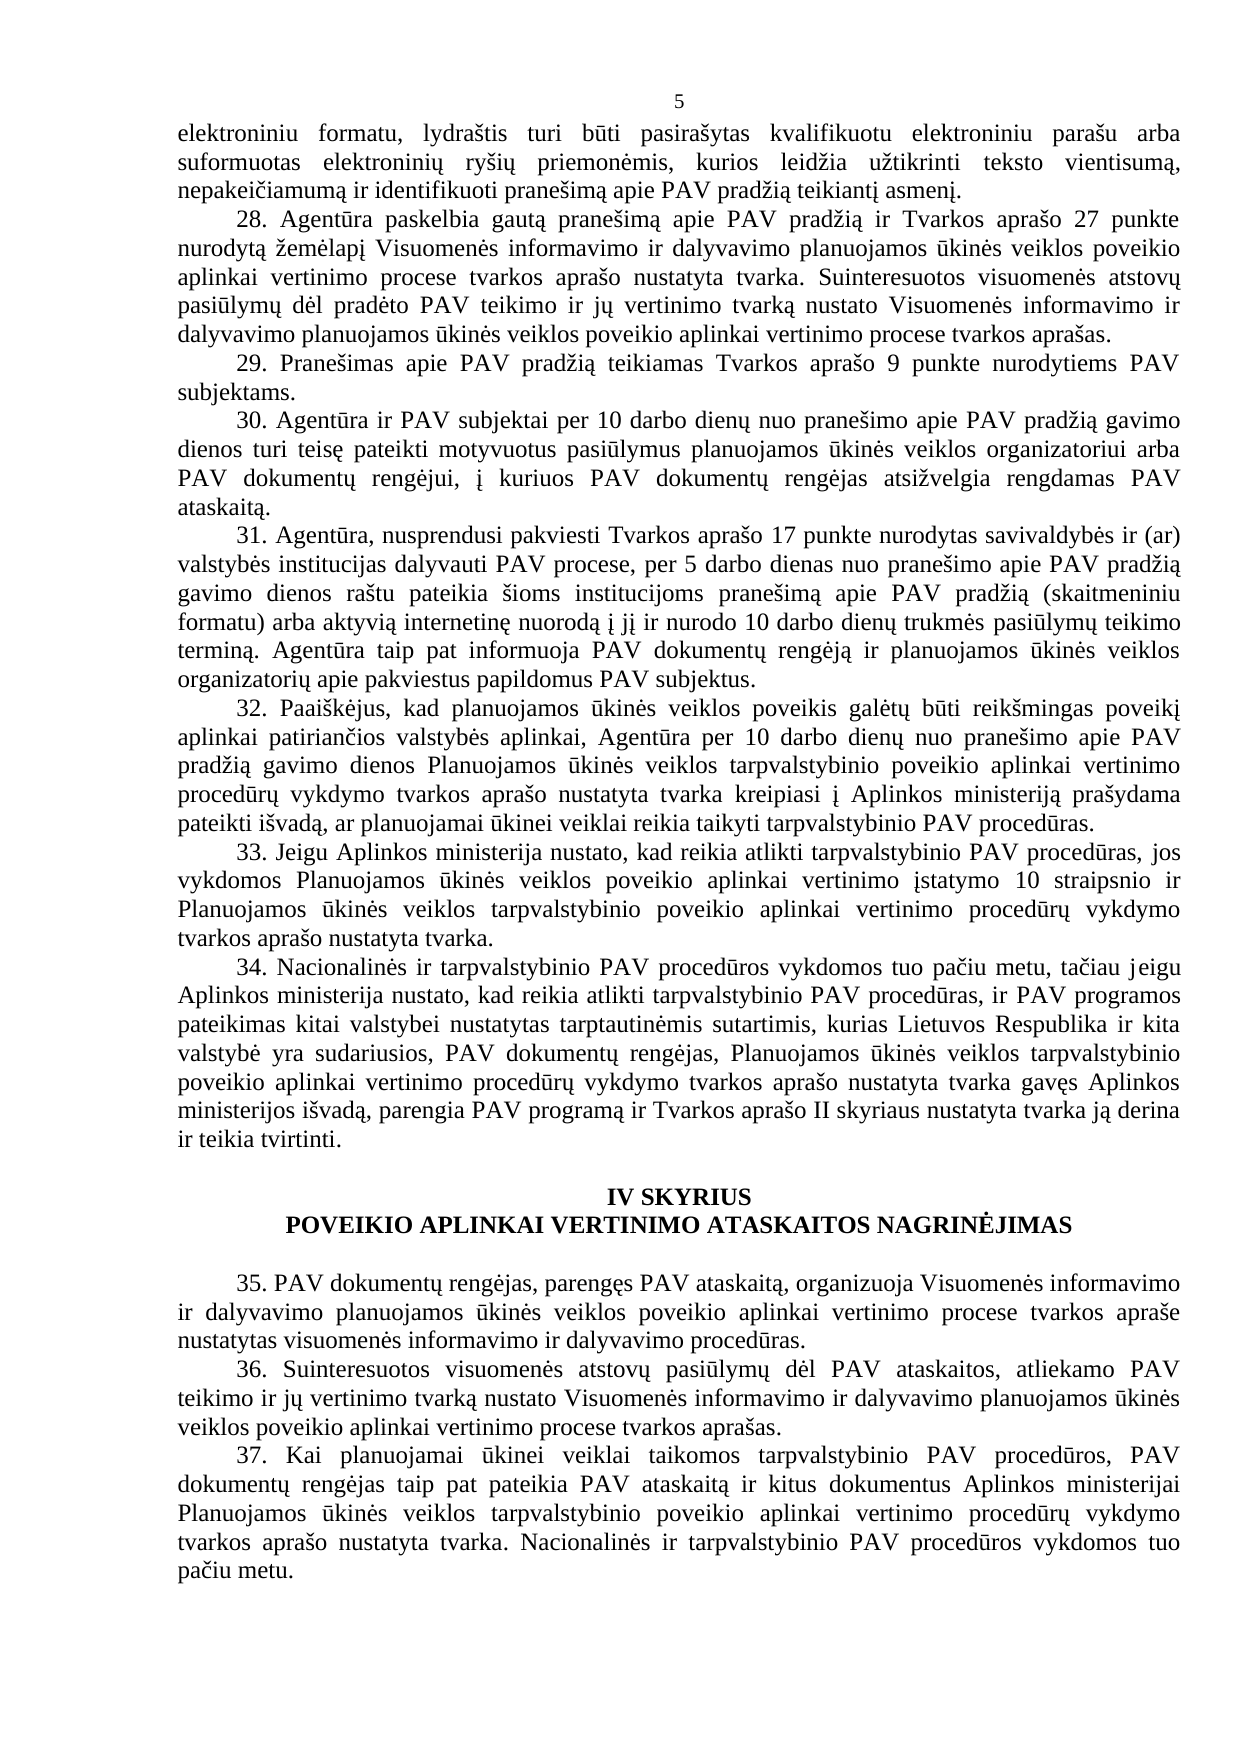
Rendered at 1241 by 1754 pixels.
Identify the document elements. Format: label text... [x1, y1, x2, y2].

text 32. Paaiškėjus, kad planuojamos ūkinės veiklos poveikis galėtų būti reikšmingas poveikį aplinkai patiriančios valstybės aplinkai, Agentūra per 10 darbo dienų nuo pranešimo apie PAV pradžią gavimo dienos Planuojamos ūkinės veiklos tarpvalstybinio poveikio aplinkai vertinimo procedūrų vykdymo tvarkos aprašo nustatyta tvarka kreipiasi į Aplinkos ministeriją prašydama pateikti išvadą, ar planuojamai ūkinei veiklai reikia taikyti tarpvalstybinio PAV procedūras. [177, 693, 1181, 837]
text 30. Agentūra ir PAV subjektai per 10 darbo dienų nuo pranešimo apie PAV pradžią gavimo dienos turi teisę pateikti motyvuotus pasiūlymus planuojamos ūkinės veiklos organizatoriui arba PAV dokumentų rengėjui, į kuriuos PAV dokumentų rengėjas atsižvelgia rengdamas PAV ataskaitą. [177, 406, 1181, 521]
text IV SKYRIUS [177, 1182, 1181, 1211]
text POVEIKIO APLINKAI VERTINIMO ATASKAITOS NAGRINĖJIMAS [177, 1211, 1181, 1239]
text elektroniniu formatu, lydraštis turi būti pasirašytas kvalifikuotu elektroniniu parašu arba suformuotas elektroninių ryšių priemonėmis, kurios leidžia užtikrinti teksto vientisumą, nepakeičiamumą ir identifikuoti pranešimą apie PAV pradžią teikiantį asmenį. [177, 118, 1181, 204]
text 33. Jeigu Aplinkos ministerija nustato, kad reikia atlikti tarpvalstybinio PAV procedūras, jos vykdomos Planuojamos ūkinės veiklos poveikio aplinkai vertinimo įstatymo 10 straipsnio ir Planuojamos ūkinės veiklos tarpvalstybinio poveikio aplinkai vertinimo procedūrų vykdymo tvarkos aprašo nustatyta tvarka. [177, 837, 1181, 952]
text 37. Kai planuojamai ūkinei veiklai taikomos tarpvalstybinio PAV procedūros, PAV dokumentų rengėjas taip pat pateikia PAV ataskaitą ir kitus dokumentus Aplinkos ministerijai Planuojamos ūkinės veiklos tarpvalstybinio poveikio aplinkai vertinimo procedūrų vykdymo tvarkos aprašo nustatyta tvarka. Nacionalinės ir tarpvalstybinio PAV procedūros vykdomos tuo pačiu metu. [177, 1441, 1181, 1584]
text 31. Agentūra, nusprendusi pakviesti Tvarkos aprašo 17 punkte nurodytas savivaldybės ir (ar) valstybės institucijas dalyvauti PAV procese, per 5 darbo dienas nuo pranešimo apie PAV pradžią gavimo dienos raštu pateikia šioms institucijoms pranešimą apie PAV pradžią (skaitmeniniu formatu) arba aktyvią internetinę nuorodą į jį ir nurodo 10 darbo dienų trukmės pasiūlymų teikimo terminą. Agentūra taip pat informuoja PAV dokumentų rengėją ir planuojamos ūkinės veiklos organizatorių apie pakviestus papildomus PAV subjektus. [177, 521, 1181, 693]
text 35. PAV dokumentų rengėjas, parengęs PAV ataskaitą, organizuoja Visuomenės informavimo ir dalyvavimo planuojamos ūkinės veiklos poveikio aplinkai vertinimo procese tvarkos apraše nustatytas visuomenės informavimo ir dalyvavimo procedūras. [177, 1268, 1181, 1354]
text 34. Nacionalinės ir tarpvalstybinio PAV procedūros vykdomos tuo pačiu metu, tačiau jeigu Aplinkos ministerija nustato, kad reikia atlikti tarpvalstybinio PAV procedūras, ir PAV programos pateikimas kitai valstybei nustatytas tarptautinėmis sutartimis, kurias Lietuvos Respublika ir kita valstybė yra sudariusios, PAV dokumentų rengėjas, Planuojamos ūkinės veiklos tarpvalstybinio poveikio aplinkai vertinimo procedūrų vykdymo tvarkos aprašo nustatyta tvarka gavęs Aplinkos ministerijos išvadą, parengia PAV programą ir Tvarkos aprašo II skyriaus nustatyta tvarka ją derina ir teikia tvirtinti. [177, 952, 1181, 1153]
text 28. Agentūra paskelbia gautą pranešimą apie PAV pradžią ir Tvarkos aprašo 27 punkte nurodytą žemėlapį Visuomenės informavimo ir dalyvavimo planuojamos ūkinės veiklos poveikio aplinkai vertinimo procese tvarkos aprašo nustatyta tvarka. Suinteresuotos visuomenės atstovų pasiūlymų dėl pradėto PAV teikimo ir jų vertinimo tvarką nustato Visuomenės informavimo ir dalyvavimo planuojamos ūkinės veiklos poveikio aplinkai vertinimo procese tvarkos aprašas. [177, 204, 1181, 348]
text 36. Suinteresuotos visuomenės atstovų pasiūlymų dėl PAV ataskaitos, atliekamo PAV teikimo ir jų vertinimo tvarką nustato Visuomenės informavimo ir dalyvavimo planuojamos ūkinės veiklos poveikio aplinkai vertinimo procese tvarkos aprašas. [177, 1354, 1181, 1441]
text 29. Pranešimas apie PAV pradžią teikiamas Tvarkos aprašo 9 punkte nurodytiems PAV subjektams. [177, 348, 1181, 406]
